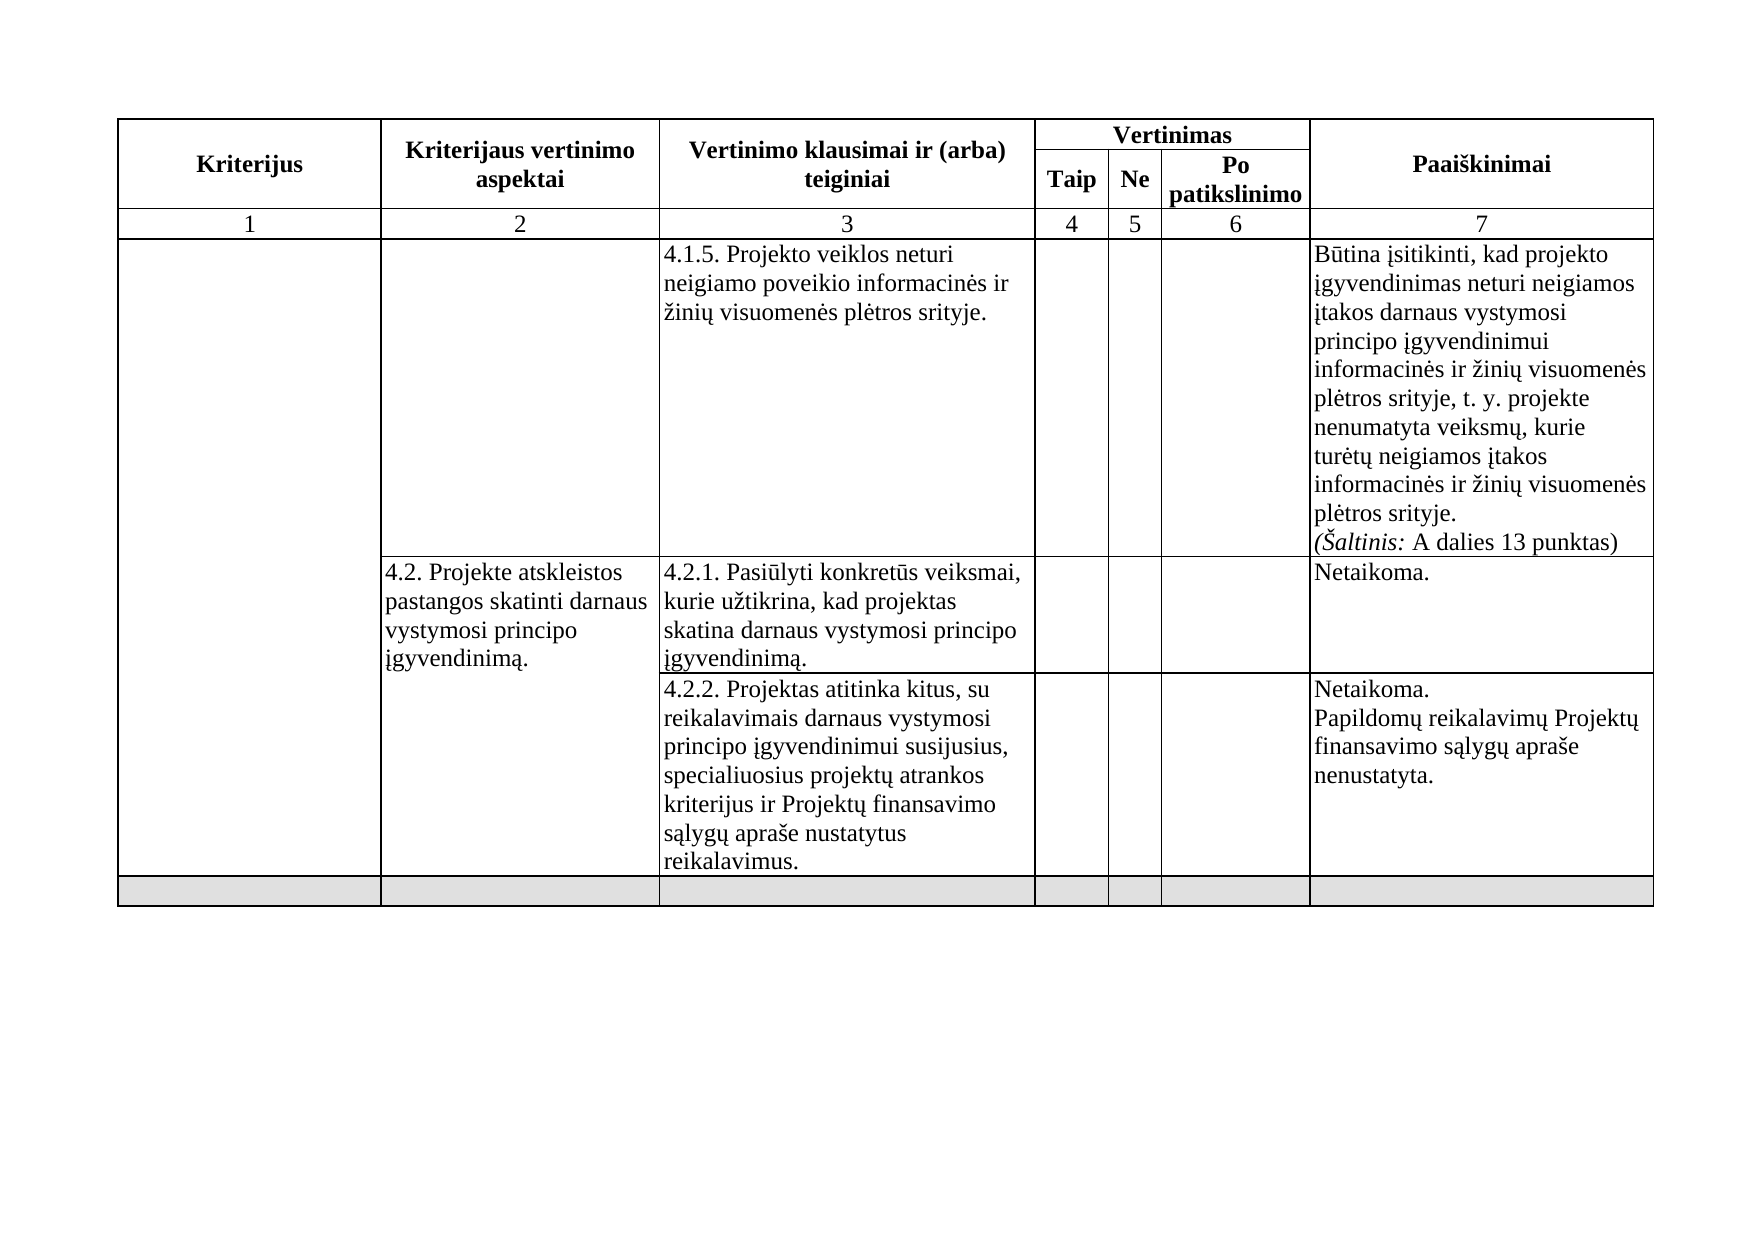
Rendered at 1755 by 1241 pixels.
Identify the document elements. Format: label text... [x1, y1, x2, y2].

table_cell [1162, 557, 1309, 672]
table_cell [382, 877, 659, 905]
table_cell Netaikoma. Papildomų reikalavimų Projektų finansavimo sąlygų apraše nenustatyta. [1311, 674, 1653, 875]
table_cell 4.2.1. Pasiūlyti konkretūs veiksmai, kurie užtikrina, kad projektas skatina darnaus vystymosi principo įgyvendinimą. [660, 557, 1034, 672]
table_cell Būtina įsitikinti, kad projekto įgyvendinimas neturi neigiamos įtakos darnaus vystymosi principo įgyvendinimui informacinės ir žinių visuomenės plėtros srityje, t. y. projekte nenumatyta veiksmų, kurie turėtų neigiamos įtakos informacinės ir žinių visuomenės plėtros srityje. (Šaltinis: A dalies 13 punktas) [1311, 240, 1653, 556]
table_cell Taip [1036, 150, 1108, 208]
table_cell [1109, 240, 1161, 556]
table_cell [119, 877, 380, 905]
table_cell 6 [1162, 209, 1309, 238]
table_cell [1036, 557, 1108, 672]
table_cell [1109, 674, 1161, 875]
table_cell [1109, 877, 1161, 905]
table_cell Po patikslinimo [1162, 150, 1309, 208]
table_cell 2 [382, 209, 659, 238]
table_cell [1036, 674, 1108, 875]
table_cell Netaikoma. [1311, 557, 1653, 672]
table_cell [1311, 877, 1653, 905]
table_cell [660, 877, 1034, 905]
table_cell 1 [119, 209, 380, 238]
table_cell [382, 240, 659, 556]
table_cell 4.2. Projekte atskleistos pastangos skatinti darnaus vystymosi principo įgyvendinimą. [382, 557, 659, 875]
table_cell [1109, 557, 1161, 672]
table_cell 3 [660, 209, 1034, 238]
table_cell [119, 240, 380, 875]
table_header Paaiškinimai [1311, 120, 1653, 208]
table_cell [1036, 877, 1108, 905]
table_cell [1162, 877, 1309, 905]
table_cell 4.2.2. Projektas atitinka kitus, su reikalavimais darnaus vystymosi principo įgyvendinimui susijusius, specialiuosius projektų atrankos kriterijus ir Projektų finansavimo sąlygų apraše nustatytus reikalavimus. [660, 674, 1034, 875]
table_cell 7 [1311, 209, 1653, 238]
table_header Kriterijaus vertinimo aspektai [382, 120, 659, 208]
table_cell [1036, 240, 1108, 556]
table_cell Ne [1109, 150, 1161, 208]
table_header Vertinimas [1036, 120, 1309, 148]
table_cell 5 [1109, 209, 1161, 238]
table_cell 4.1.5. Projekto veiklos neturi neigiamo poveikio informacinės ir žinių visuomenės plėtros srityje. [660, 240, 1034, 556]
table_header Vertinimo klausimai ir (arba) teiginiai [660, 120, 1034, 208]
table_header Kriterijus [119, 120, 380, 208]
table_cell 4 [1036, 209, 1108, 238]
table_cell [1162, 240, 1309, 556]
table_cell [1162, 674, 1309, 875]
